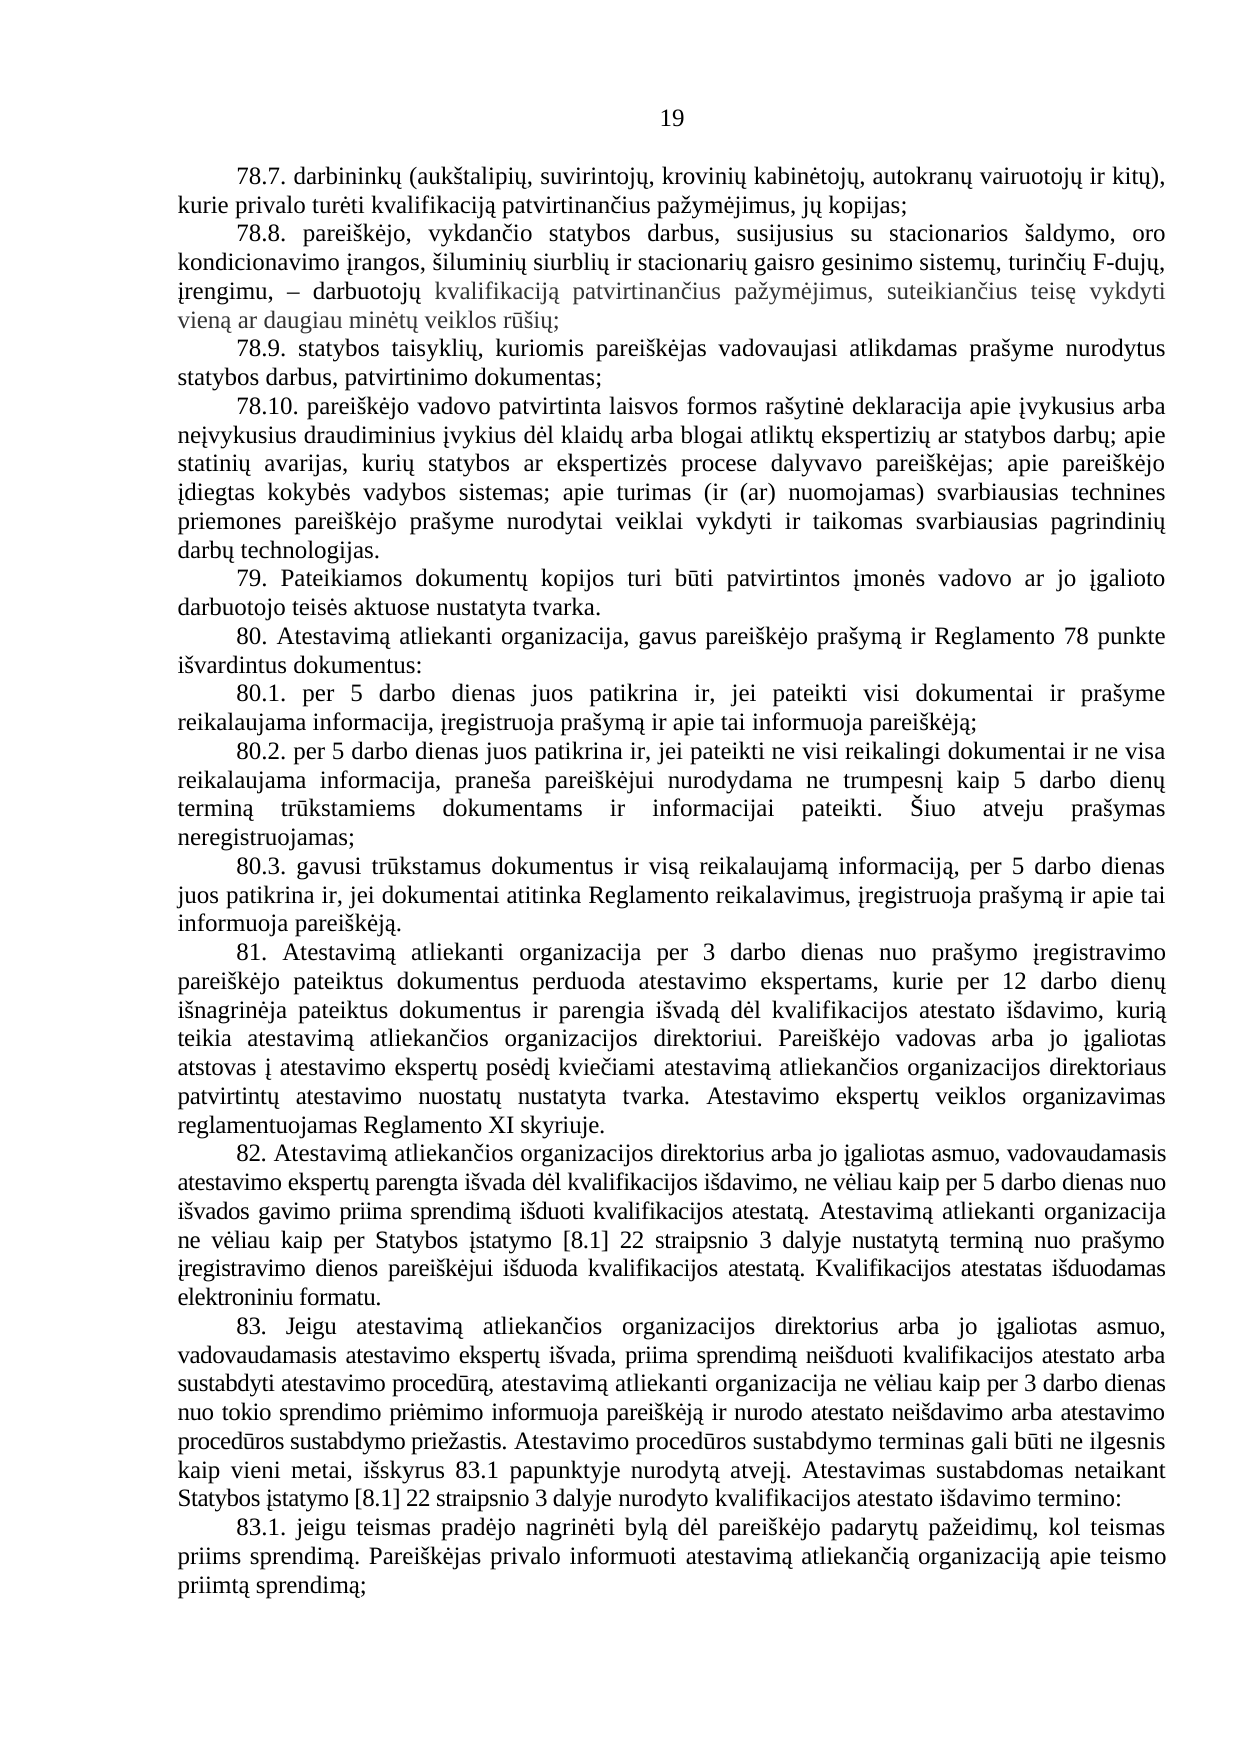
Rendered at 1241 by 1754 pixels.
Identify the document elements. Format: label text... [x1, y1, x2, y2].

text 78.7. darbininkų (aukštalipių, suvirintojų, krovinių kabinėtojų, autokranų vairuotojų ir kitų), kurie privalo turėti kvalifikaciją patvirtinančius pažymėjimus, jų kopijas; [177, 161, 1166, 218]
text 83.1. jeigu teismas pradėjo nagrinėti bylą dėl pareiškėjo padarytų pažeidimų, kol teismas priims sprendimą. Pareiškėjas privalo informuoti atestavimą atliekančią organizaciją apie teismo priimtą sprendimą; [177, 1512, 1166, 1598]
text 83. Jeigu atestavimą atliekančios organizacijos direktorius arba jo įgaliotas asmuo, vadovaudamasis atestavimo ekspertų išvada, priima sprendimą neišduoti kvalifikacijos atestato arba sustabdyti atestavimo procedūrą, atestavimą atliekanti organizacija ne vėliau kaip per 3 darbo dienas nuo tokio sprendimo priėmimo informuoja pareiškėją ir nurodo atestato neišdavimo arba atestavimo procedūros sustabdymo priežastis. Atestavimo procedūros sustabdymo terminas gali būti ne ilgesnis kaip vieni metai, išskyrus 83.1 papunktyje nurodytą atvejį. Atestavimas sustabdomas netaikant Statybos įstatymo [8.1] 22 straipsnio 3 dalyje nurodyto kvalifikacijos atestato išdavimo termino: [177, 1311, 1166, 1512]
text 80.3. gavusi trūkstamus dokumentus ir visą reikalaujamą informaciją, per 5 darbo dienas juos patikrina ir, jei dokumentai atitinka Reglamento reikalavimus, įregistruoja prašymą ir apie tai informuoja pareiškėją. [177, 851, 1166, 937]
text 81. Atestavimą atliekanti organizacija per 3 darbo dienas nuo prašymo įregistravimo pareiškėjo pateiktus dokumentus perduoda atestavimo ekspertams, kurie per 12 darbo dienų išnagrinėja pateiktus dokumentus ir parengia išvadą dėl kvalifikacijos atestato išdavimo, kurią teikia atestavimą atliekančios organizacijos direktoriui. Pareiškėjo vadovas arba jo įgaliotas atstovas į atestavimo ekspertų posėdį kviečiami atestavimą atliekančios organizacijos direktoriaus patvirtintų atestavimo nuostatų nustatyta tvarka. Atestavimo ekspertų veiklos organizavimas reglamentuojamas Reglamento XI skyriuje. [177, 937, 1166, 1138]
text 79. Pateikiamos dokumentų kopijos turi būti patvirtintos įmonės vadovo ar jo įgalioto darbuotojo teisės aktuose nustatyta tvarka. [177, 563, 1166, 621]
text 80. Atestavimą atliekanti organizacija, gavus pareiškėjo prašymą ir Reglamento 78 punkte išvardintus dokumentus: [177, 621, 1166, 678]
text 80.2. per 5 darbo dienas juos patikrina ir, jei pateikti ne visi reikalingi dokumentai ir ne visa reikalaujama informacija, praneša pareiškėjui nurodydama ne trumpesnį kaip 5 darbo dienų terminą trūkstamiems dokumentams ir informacijai pateikti. Šiuo atveju prašymas neregistruojamas; [177, 736, 1166, 851]
text 78.8. pareiškėjo, vykdančio statybos darbus, susijusius su stacionarios šaldymo, oro kondicionavimo įrangos, šiluminių siurblių ir stacionarių gaisro gesinimo sistemų, turinčių F-dujų, įrengimu, – darbuotojų kvalifikaciją patvirtinančius pažymėjimus, suteikiančius teisę vykdyti vieną ar daugiau minėtų veiklos rūšių; [177, 218, 1166, 333]
text 78.9. statybos taisyklių, kuriomis pareiškėjas vadovaujasi atlikdamas prašyme nurodytus statybos darbus, patvirtinimo dokumentas; [177, 333, 1166, 391]
text 82. Atestavimą atliekančios organizacijos direktorius arba jo įgaliotas asmuo, vadovaudamasis atestavimo ekspertų parengta išvada dėl kvalifikacijos išdavimo, ne vėliau kaip per 5 darbo dienas nuo išvados gavimo priima sprendimą išduoti kvalifikacijos atestatą. Atestavimą atliekanti organizacija ne vėliau kaip per Statybos įstatymo [8.1] 22 straipsnio 3 dalyje nustatytą terminą nuo prašymo įregistravimo dienos pareiškėjui išduoda kvalifikacijos atestatą. Kvalifikacijos atestatas išduodamas elektroniniu formatu. [177, 1138, 1166, 1311]
text 80.1. per 5 darbo dienas juos patikrina ir, jei pateikti visi dokumentai ir prašyme reikalaujama informacija, įregistruoja prašymą ir apie tai informuoja pareiškėją; [177, 678, 1166, 736]
text 78.10. pareiškėjo vadovo patvirtinta laisvos formos rašytinė deklaracija apie įvykusius arba neįvykusius draudiminius įvykius dėl klaidų arba blogai atliktų ekspertizių ar statybos darbų; apie statinių avarijas, kurių statybos ar ekspertizės procese dalyvavo pareiškėjas; apie pareiškėjo įdiegtas kokybės vadybos sistemas; apie turimas (ir (ar) nuomojamas) svarbiausias technines priemones pareiškėjo prašyme nurodytai veiklai vykdyti ir taikomas svarbiausias pagrindinių darbų technologijas. [177, 391, 1166, 563]
